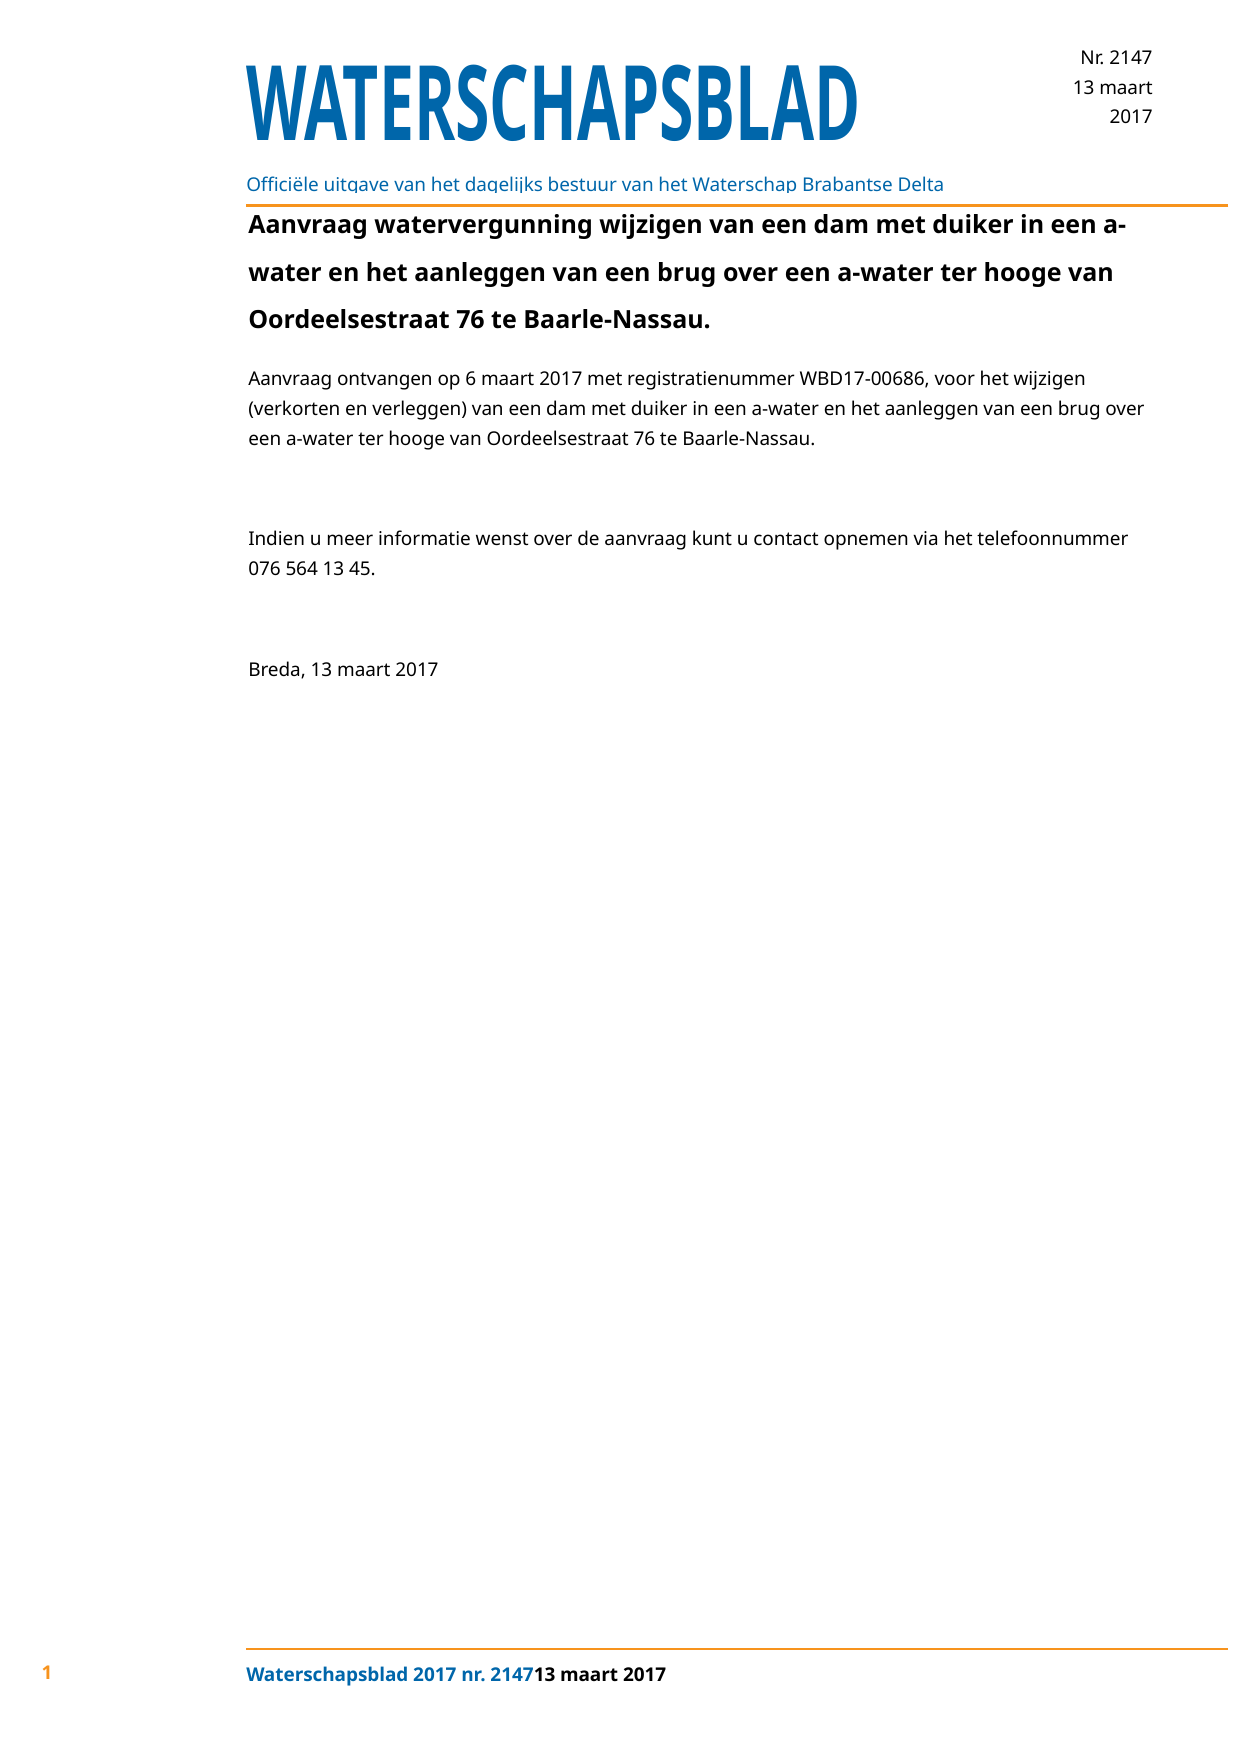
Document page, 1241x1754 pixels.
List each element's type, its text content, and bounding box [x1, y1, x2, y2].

text Aanvraag watervergunning wijzigen van een dam met duiker in een a-water en het aanleggen van een brug over een a-water ter hooge van Oordeelsestraat 76 te Baarle-Nassau. [248, 207, 1152, 336]
text Indien u meer informatie wenst over de aanvraag kunt u contact opnemen via het telefoonnummer 076 564 13 45. [248, 526, 1152, 581]
text Breda, 13 maart 2017 [248, 656, 1152, 682]
picture [41, 47, 231, 172]
text Aanvraag ontvangen op 6 maart 2017 met registratienummer WBD17-00686, voor het wijzigen (verkorten en verleggen) van een dam met duiker in een a-water en het aanleggen van een brug over een a-water ter hooge van Oordeelsestraat 76 te Baarle-Nassau. [248, 366, 1152, 450]
